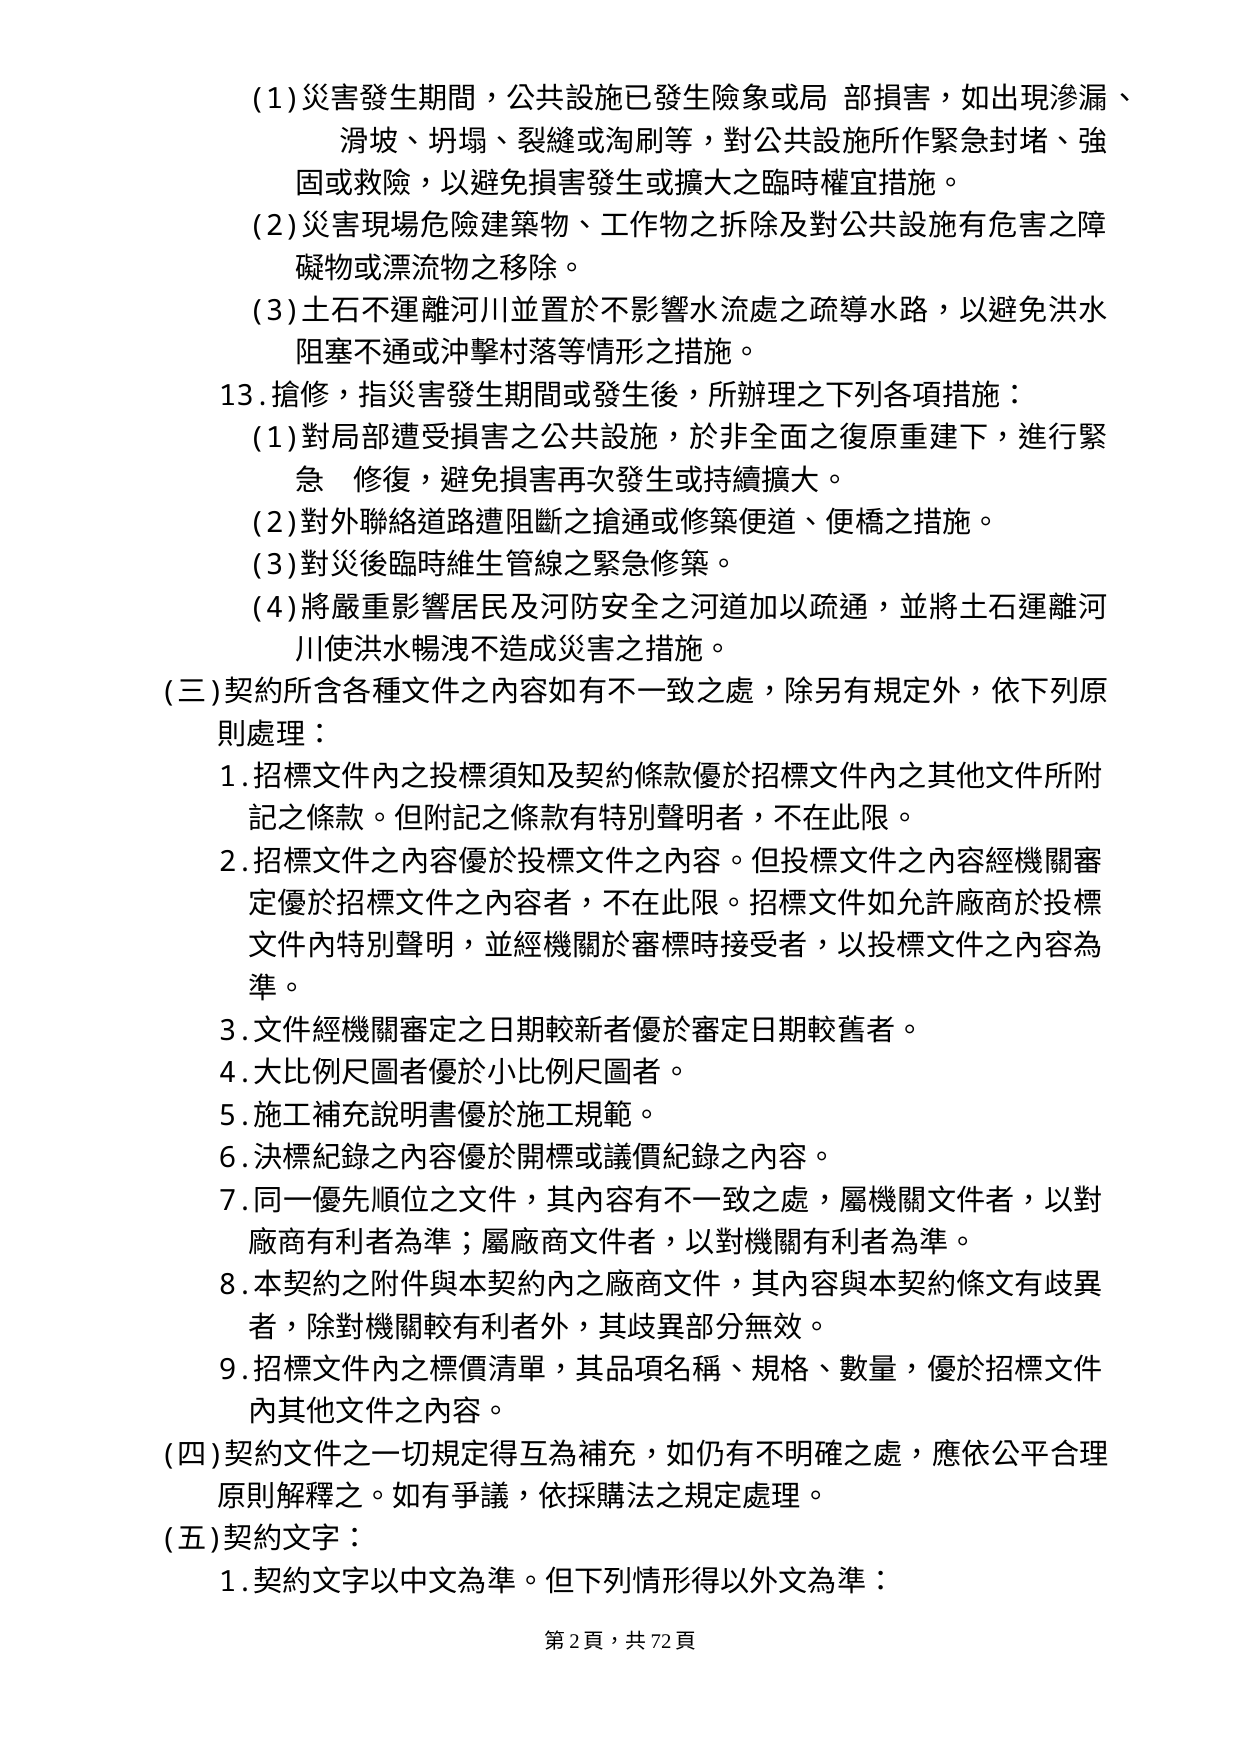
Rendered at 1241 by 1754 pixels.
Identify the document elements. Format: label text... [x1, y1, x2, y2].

text 7.同一優先順位之文件，其內容有不一致之處，屬機關文件者，以對廠商有利者為準；屬廠商文件者，以對機關有利者為準。 [218, 1176, 1104, 1261]
text 1.契約文字以中文為準。但下列情形得以外文為準： [218, 1557, 1104, 1600]
text 2.招標文件之內容優於投標文件之內容。但投標文件之內容經機關審定優於招標文件之內容者，不在此限。招標文件如允許廠商於投標文件內特別聲明，並經機關於審標時接受者，以投標文件之內容為準。 [218, 837, 1104, 1007]
text 3.文件經機關審定之日期較新者優於審定日期較舊者。 [218, 1007, 1104, 1049]
text 4.大比例尺圖者優於小比例尺圖者。 [218, 1049, 1104, 1091]
text (2)對外聯絡道路遭阻斷之搶通或修築便道、便橋之措施。 [248, 498, 1110, 541]
text (4)將嚴重影響居民及河防安全之河道加以疏通，並將土石運離河川使洪水暢洩不造成災害之措施。 [248, 583, 1110, 668]
text (3)對災後臨時維生管線之緊急修築。 [248, 541, 1110, 583]
text 13.搶修，指災害發生期間或發生後，所辦理之下列各項措施： [218, 371, 1104, 414]
text (四)契約文件之一切規定得互為補充，如仍有不明確之處，應依公平合理原則解釋之。如有爭議，依採購法之規定處理。 [159, 1430, 1110, 1515]
text 6.決標紀錄之內容優於開標或議價紀錄之內容。 [218, 1134, 1104, 1176]
text (2)災害現場危險建築物、工作物之拆除及對公共設施有危害之障礙物或漂流物之移除。 [248, 202, 1110, 287]
text (五)契約文字： [159, 1515, 1110, 1557]
text (1)災害發生期間，公共設施已發生險象或局 部損害，如出現滲漏、 滑坡、坍塌、裂縫或淘刷等，對公共設施所作緊急封堵、強固或救險，以避免損害發生或擴大之臨時權宜措施。 [248, 75, 1110, 202]
text (1)對局部遭受損害之公共設施，於非全面之復原重建下，進行緊急 修復，避免損害再次發生或持續擴大。 [248, 414, 1110, 498]
text 1.招標文件內之投標須知及契約條款優於招標文件內之其他文件所附記之條款。但附記之條款有特別聲明者，不在此限。 [218, 753, 1104, 837]
text 5.施工補充說明書優於施工規範。 [218, 1091, 1104, 1134]
text (三)契約所含各種文件之內容如有不一致之處，除另有規定外，依下列原則處理： [159, 668, 1110, 753]
text 9.招標文件內之標價清單，其品項名稱、規格、數量，優於招標文件內其他文件之內容。 [218, 1346, 1104, 1430]
text (3)土石不運離河川並置於不影響水流處之疏導水路，以避免洪水阻塞不通或沖擊村落等情形之措施。 [248, 287, 1110, 371]
text 8.本契約之附件與本契約內之廠商文件，其內容與本契約條文有歧異者，除對機關較有利者外，其歧異部分無效。 [218, 1261, 1104, 1346]
